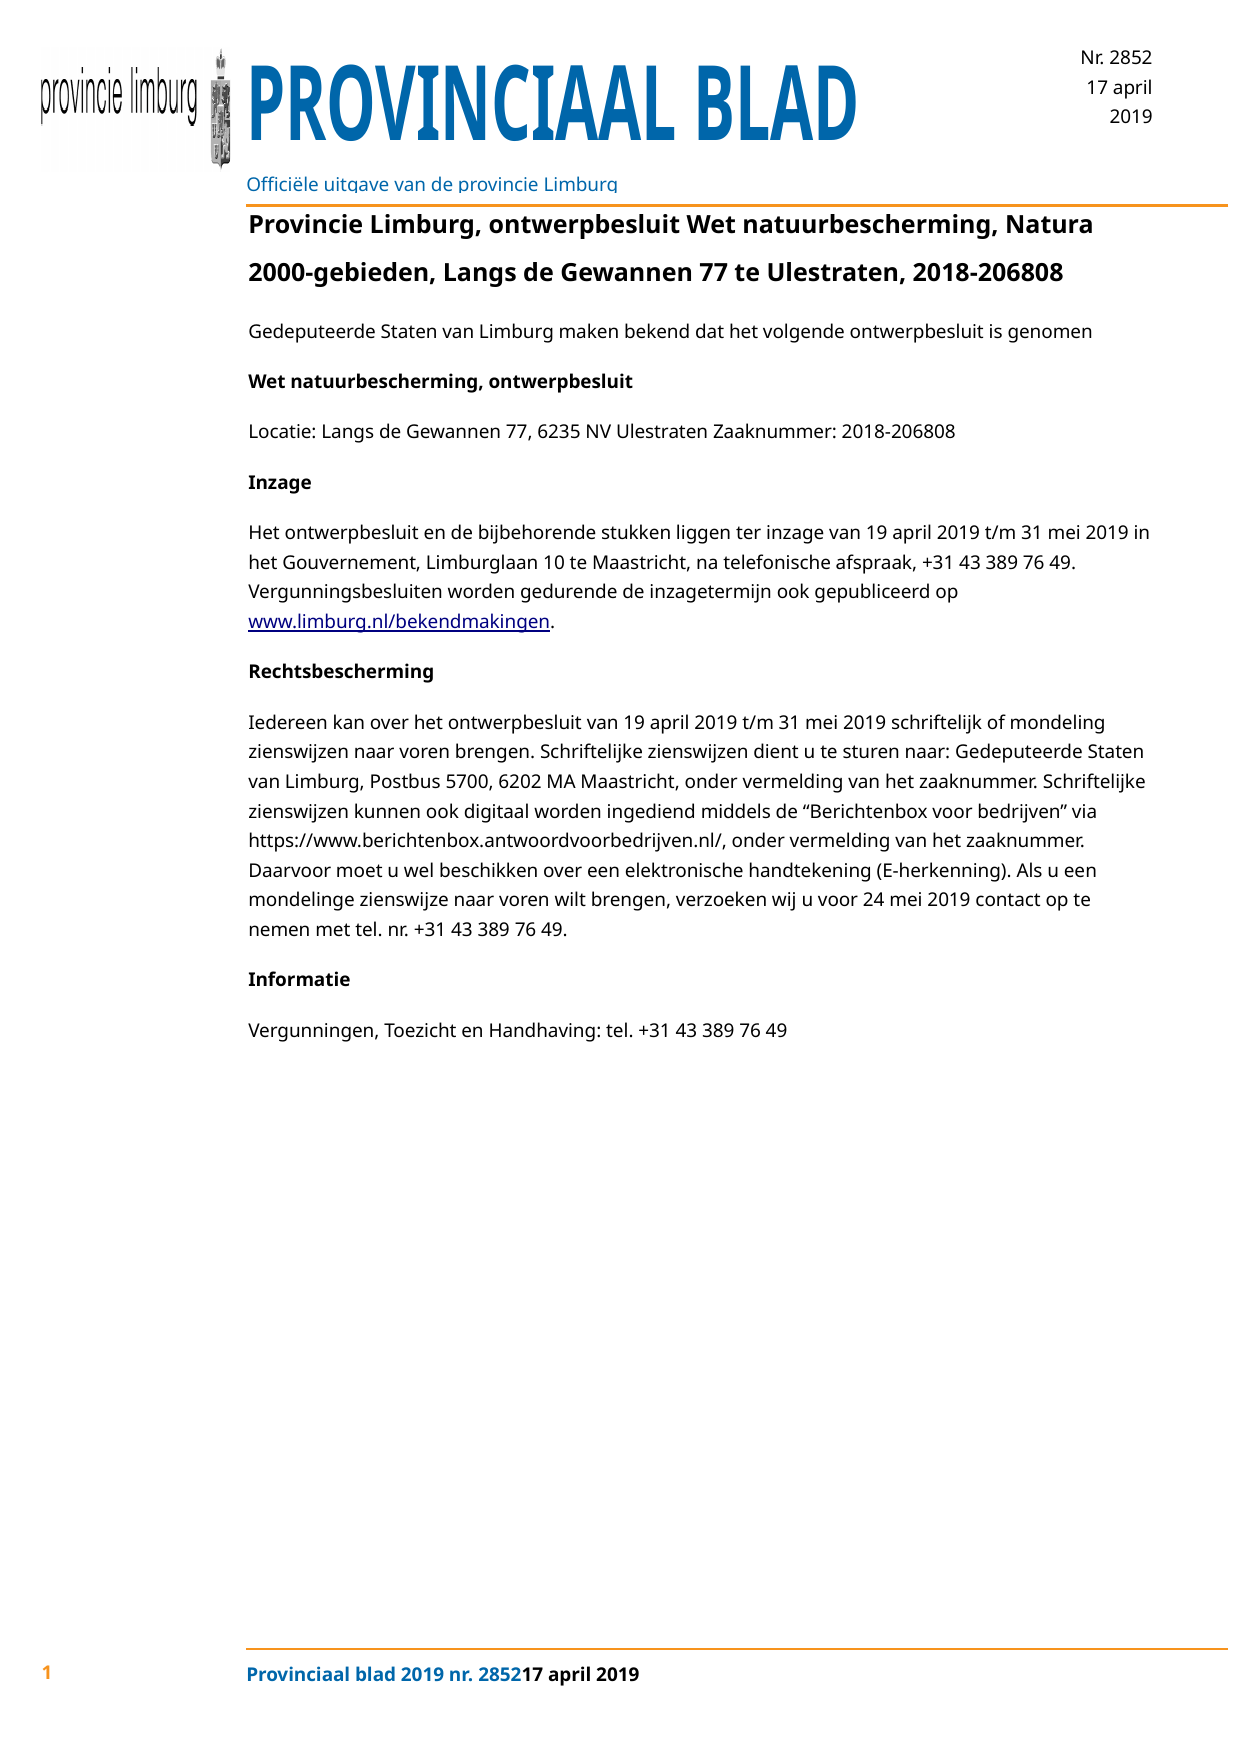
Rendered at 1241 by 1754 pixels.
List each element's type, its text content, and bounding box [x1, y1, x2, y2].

text Vergunningen, Toezicht en Handhaving: tel. +31 43 389 76 49 [248, 1017, 1152, 1043]
text Inzage [248, 469, 1152, 495]
text Locatie: Langs de Gewannen 77, 6235 NV Ulestraten Zaaknummer: 2018-206808 [248, 419, 1152, 444]
text Informatie [248, 967, 1152, 992]
text Provincie Limburg, ontwerpbesluit Wet natuurbescherming, Natura 2000-gebieden, Langs de Gewannen 77 te Ulestraten, 2018-206808 [248, 207, 1152, 288]
picture [41, 47, 231, 172]
text Het ontwerpbesluit en de bijbehorende stukken liggen ter inzage van 19 april 2019 t/m 31 mei 2019 in het Gouvernement, Limburglaan 10 te Maastricht, na telefonische afspraak, +31 43 389 76 49. Vergunningsbesluiten worden gedurende de inzagetermijn ook gepubliceerd op www.limburg.nl/bekendmakingen. [248, 519, 1152, 634]
text Rechtsbescherming [248, 659, 1152, 684]
text Gedeputeerde Staten van Limburg maken bekend dat het volgende ontwerpbesluit is genomen [248, 318, 1152, 344]
text Iedereen kan over het ontwerpbesluit van 19 april 2019 t/m 31 mei 2019 schriftelijk of mondeling zienswijzen naar voren brengen. Schriftelijke zienswijzen dient u te sturen naar: Gedeputeerde Staten van Limburg, Postbus 5700, 6202 MA Maastricht, onder vermelding van het zaaknummer. Schriftelijke zienswijzen kunnen ook digitaal worden ingediend middels de “Berichtenbox voor bedrijven” via https://www.berichtenbox.antwoordvoorbedrijven.nl/, onder vermelding van het zaaknummer. Daarvoor moet u wel beschikken over een elektronische handtekening (E-herkenning). Als u een mondelinge zienswijze naar voren wilt brengen, verzoeken wij u voor 24 mei 2019 contact op te nemen met tel. nr. +31 43 389 76 49. [248, 709, 1152, 942]
text Wet natuurbescherming, ontwerpbesluit [248, 368, 1152, 394]
